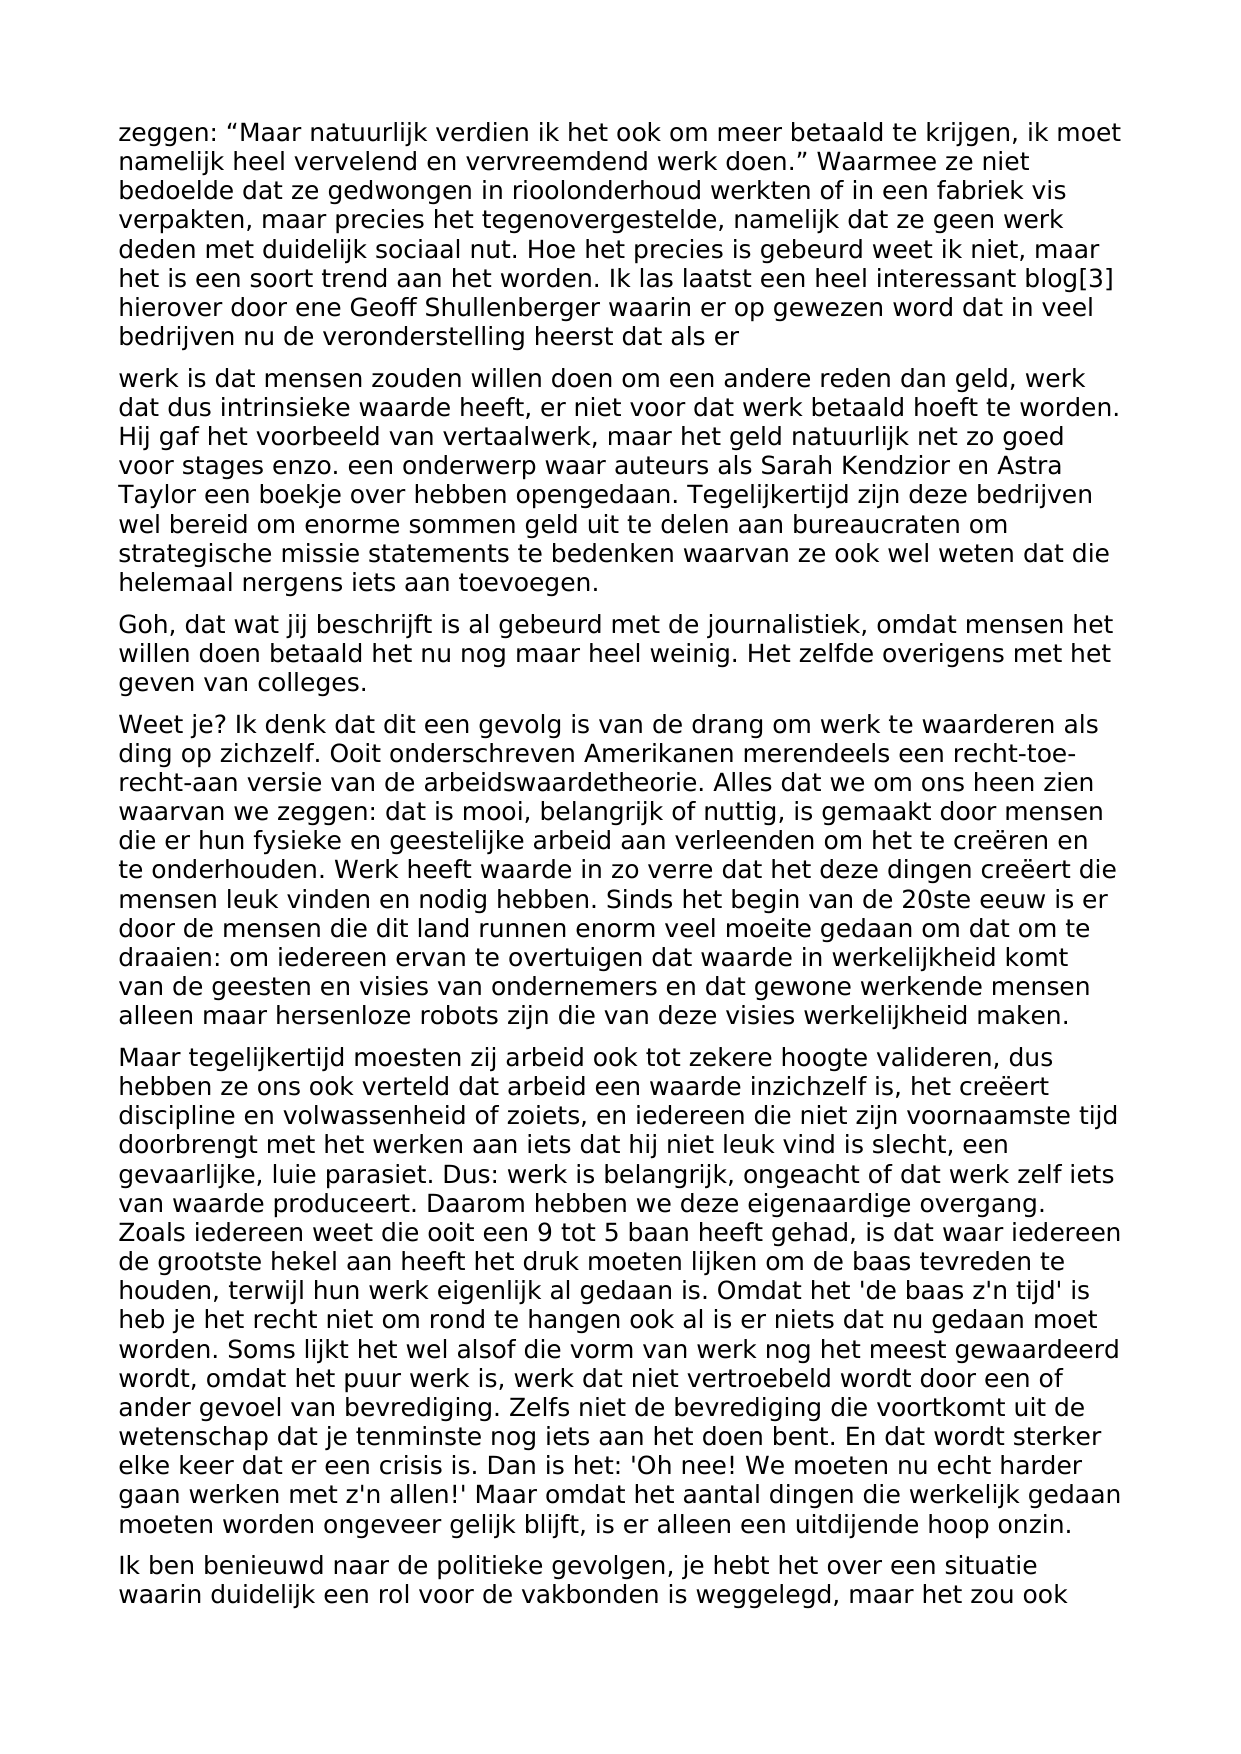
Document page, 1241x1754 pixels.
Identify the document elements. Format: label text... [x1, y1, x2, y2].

text Ik ben benieuwd naar de politieke gevolgen, je hebt het over een situatie waarin duidelijk een rol voor de vakbonden is weggelegd, maar het zou ook [118, 1551, 1122, 1610]
text Weet je? Ik denk dat dit een gevolg is van de drang om werk te waarderen als ding op zichzelf. Ooit onderschreven Amerikanen merendeels een recht-toe-recht-aan versie van de arbeidswaardetheorie. Alles dat we om ons heen zien waarvan we zeggen: dat is mooi, belangrijk of nuttig, is gemaakt door mensen die er hun fysieke en geestelijke arbeid aan verleenden om het te creëren en te onderhouden. Werk heeft waarde in zo verre dat het deze dingen creëert die mensen leuk vinden en nodig hebben. Sinds het begin van de 20ste eeuw is er door de mensen die dit land runnen enorm veel moeite gedaan om dat om te draaien: om iedereen ervan te overtuigen dat waarde in werkelijkheid komt van de geesten en visies van ondernemers en dat gewone werkende mensen alleen maar hersenloze robots zijn die van deze visies werkelijkheid maken. [118, 710, 1122, 1031]
text Maar tegelijkertijd moesten zij arbeid ook tot zekere hoogte valideren, dus hebben ze ons ook verteld dat arbeid een waarde inzichzelf is, het creëert discipline en volwassenheid of zoiets, en iedereen die niet zijn voornaamste tijd doorbrengt met het werken aan iets dat hij niet leuk vind is slecht, een gevaarlijke, luie parasiet. Dus: werk is belangrijk, ongeacht of dat werk zelf iets van waarde produceert. Daarom hebben we deze eigenaardige overgang. Zoals iedereen weet die ooit een 9 tot 5 baan heeft gehad, is dat waar iedereen de grootste hekel aan heeft het druk moeten lijken om de baas tevreden te houden, terwijl hun werk eigenlijk al gedaan is. Omdat het 'de baas z'n tijd' is heb je het recht niet om rond te hangen ook al is er niets dat nu gedaan moet worden. Soms lijkt het wel alsof die vorm van werk nog het meest gewaardeerd wordt, omdat het puur werk is, werk dat niet vertroebeld wordt door een of ander gevoel van bevrediging. Zelfs niet de bevrediging die voortkomt uit de wetenschap dat je tenminste nog iets aan het doen bent. En dat wordt sterker elke keer dat er een crisis is. Dan is het: 'Oh nee! We moeten nu echt harder gaan werken met z'n allen!' Maar omdat het aantal dingen die werkelijk gedaan moeten worden ongeveer gelijk blijft, is er alleen een uitdijende hoop onzin. [118, 1043, 1122, 1539]
text zeggen: “Maar natuurlijk verdien ik het ook om meer betaald te krijgen, ik moet namelijk heel vervelend en vervreemdend werk doen.” Waarmee ze niet bedoelde dat ze gedwongen in rioolonderhoud werkten of in een fabriek vis verpakten, maar precies het tegenovergestelde, namelijk dat ze geen werk deden met duidelijk sociaal nut. Hoe het precies is gebeurd weet ik niet, maar het is een soort trend aan het worden. Ik las laatst een heel interessant blog[3] hierover door ene Geoff Shullenberger waarin er op gewezen word dat in veel bedrijven nu de veronderstelling heerst dat als er [118, 118, 1122, 351]
text werk is dat mensen zouden willen doen om een andere reden dan geld, werk dat dus intrinsieke waarde heeft, er niet voor dat werk betaald hoeft te worden. Hij gaf het voorbeeld van vertaalwerk, maar het geld natuurlijk net zo goed voor stages enzo. een onderwerp waar auteurs als Sarah Kendzior en Astra Taylor een boekje over hebben opengedaan. Tegelijkertijd zijn deze bedrijven wel bereid om enorme sommen geld uit te delen aan bureaucraten om strategische missie statements te bedenken waarvan ze ook wel weten dat die helemaal nergens iets aan toevoegen. [118, 364, 1122, 597]
text Goh, dat wat jij beschrijft is al gebeurd met de journalistiek, omdat mensen het willen doen betaald het nu nog maar heel weinig. Het zelfde overigens met het geven van colleges. [118, 610, 1122, 697]
